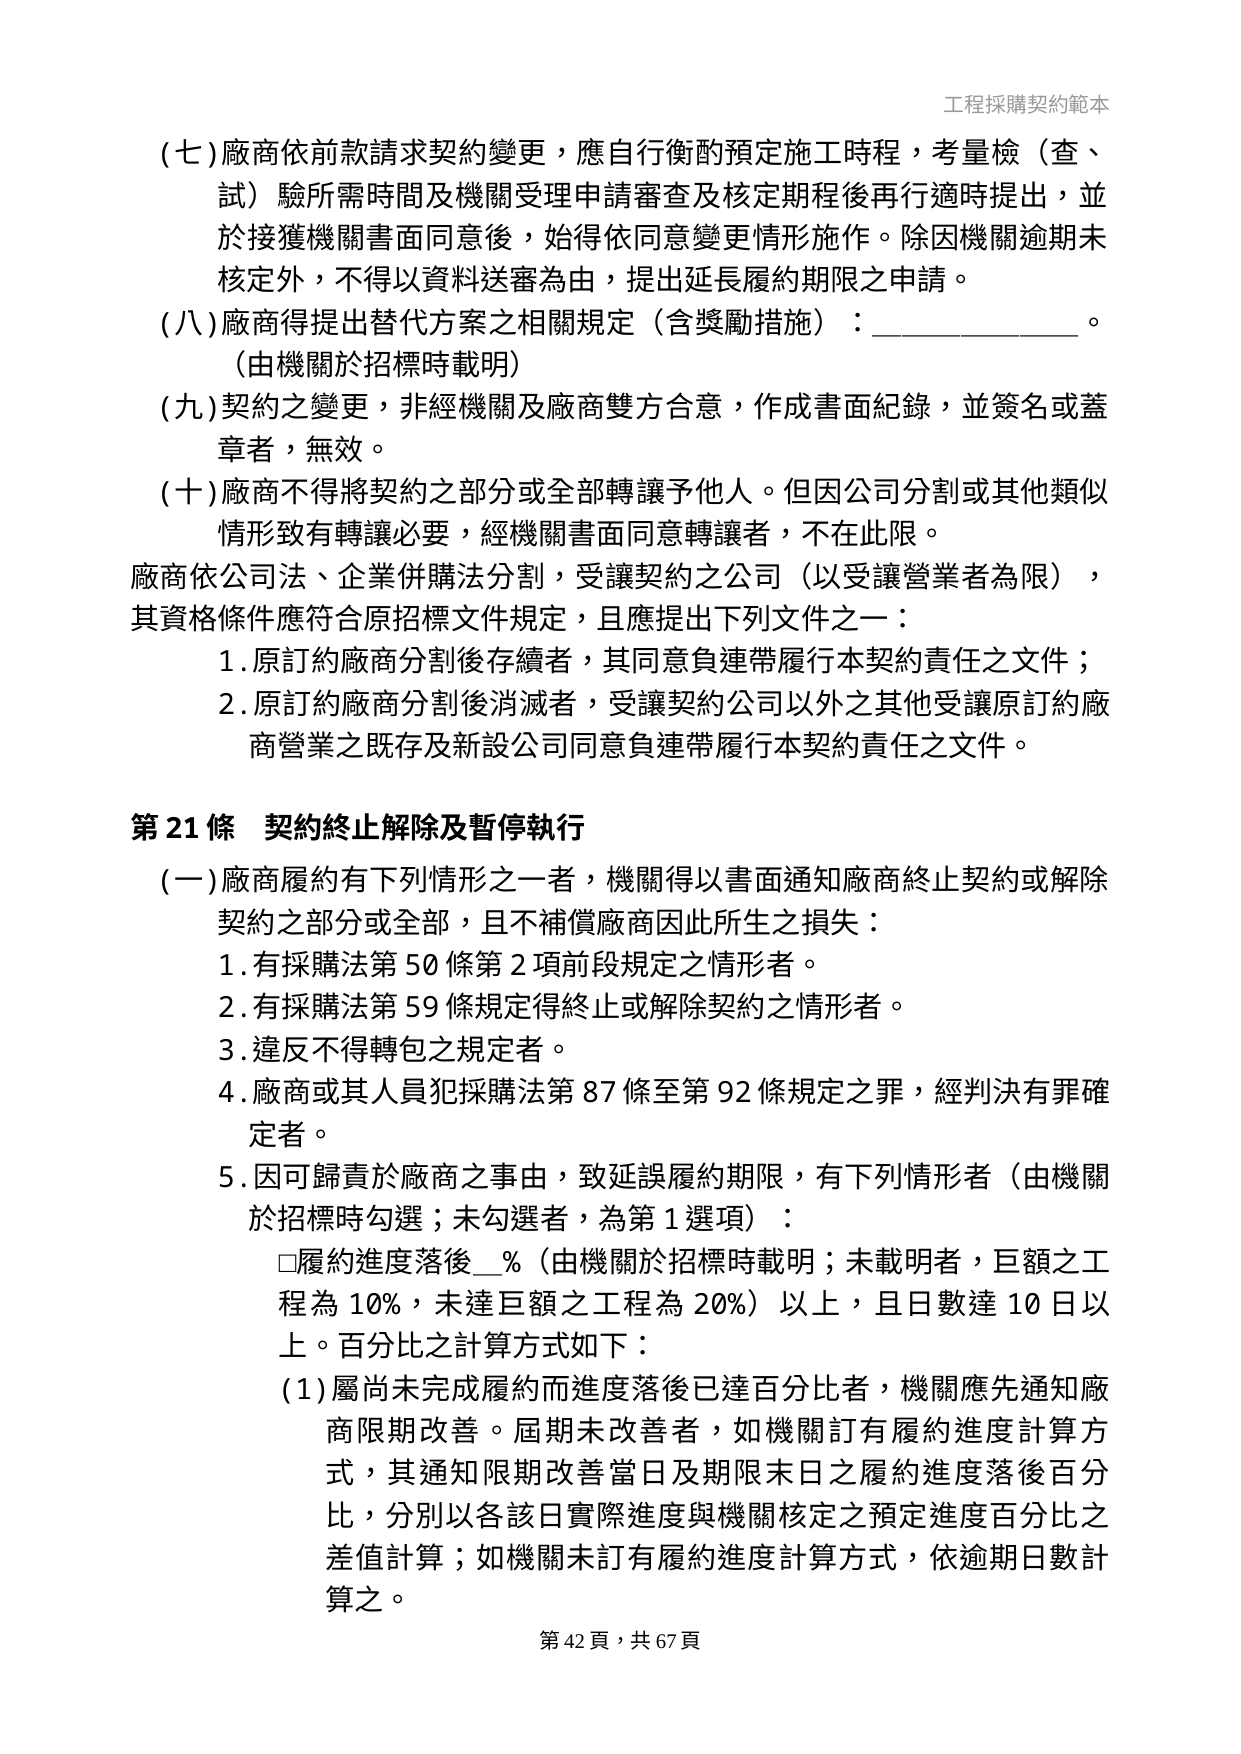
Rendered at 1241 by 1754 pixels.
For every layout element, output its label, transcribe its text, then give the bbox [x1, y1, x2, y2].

text 第21條 契約終止解除及暫停執行 [130, 804, 1110, 847]
text 2.有採購法第59條規定得終止或解除契約之情形者。 [217, 984, 1110, 1026]
text 3.違反不得轉包之規定者。 [217, 1026, 1110, 1069]
text 1.有採購法第50條第2項前段規定之情形者。 [217, 941, 1110, 984]
text 1.原訂約廠商分割後存續者，其同意負連帶履行本契約責任之文件； [217, 638, 1110, 680]
text 5.因可歸責於廠商之事由，致延誤履約期限，有下列情形者（由機關於招標時勾選；未勾選者，為第1選項）： [217, 1153, 1110, 1238]
text 廠商依公司法、企業併購法分割，受讓契約之公司（以受讓營業者為限），其資格條件應符合原招標文件規定，且應提出下列文件之一： [130, 553, 1110, 638]
text (十)廠商不得將契約之部分或全部轉讓予他人。但因公司分割或其他類似情形致有轉讓必要，經機關書面同意轉讓者，不在此限。 [156, 468, 1110, 553]
text (九)契約之變更，非經機關及廠商雙方合意，作成書面紀錄，並簽名或蓋章者，無效。 [156, 384, 1110, 468]
text 4.廠商或其人員犯採購法第87條至第92條規定之罪，經判決有罪確定者。 [217, 1069, 1110, 1153]
text (七)廠商依前款請求契約變更，應自行衡酌預定施工時程，考量檢（查、試）驗所需時間及機關受理申請審查及核定期程後再行適時提出，並於接獲機關書面同意後，始得依同意變更情形施作。除因機關逾期未核定外，不得以資料送審為由，提出延長履約期限之申請。 [156, 130, 1110, 299]
text (八)廠商得提出替代方案之相關規定（含獎勵措施）：＿＿＿＿＿＿＿。（由機關於招標時載明） [156, 299, 1110, 384]
text (1)屬尚未完成履約而進度落後已達百分比者，機關應先通知廠商限期改善。屆期未改善者，如機關訂有履約進度計算方式，其通知限期改善當日及期限末日之履約進度落後百分比，分別以各該日實際進度與機關核定之預定進度百分比之差值計算；如機關未訂有履約進度計算方式，依逾期日數計算之。 [277, 1365, 1110, 1619]
text □履約進度落後＿%（由機關於招標時載明；未載明者，巨額之工程為10%，未達巨額之工程為20%）以上，且日數達10日以上。百分比之計算方式如下： [279, 1238, 1110, 1365]
text 2.原訂約廠商分割後消滅者，受讓契約公司以外之其他受讓原訂約廠商營業之既存及新設公司同意負連帶履行本契約責任之文件。 [217, 680, 1110, 765]
text (一)廠商履約有下列情形之一者，機關得以書面通知廠商終止契約或解除契約之部分或全部，且不補償廠商因此所生之損失： [156, 857, 1110, 941]
